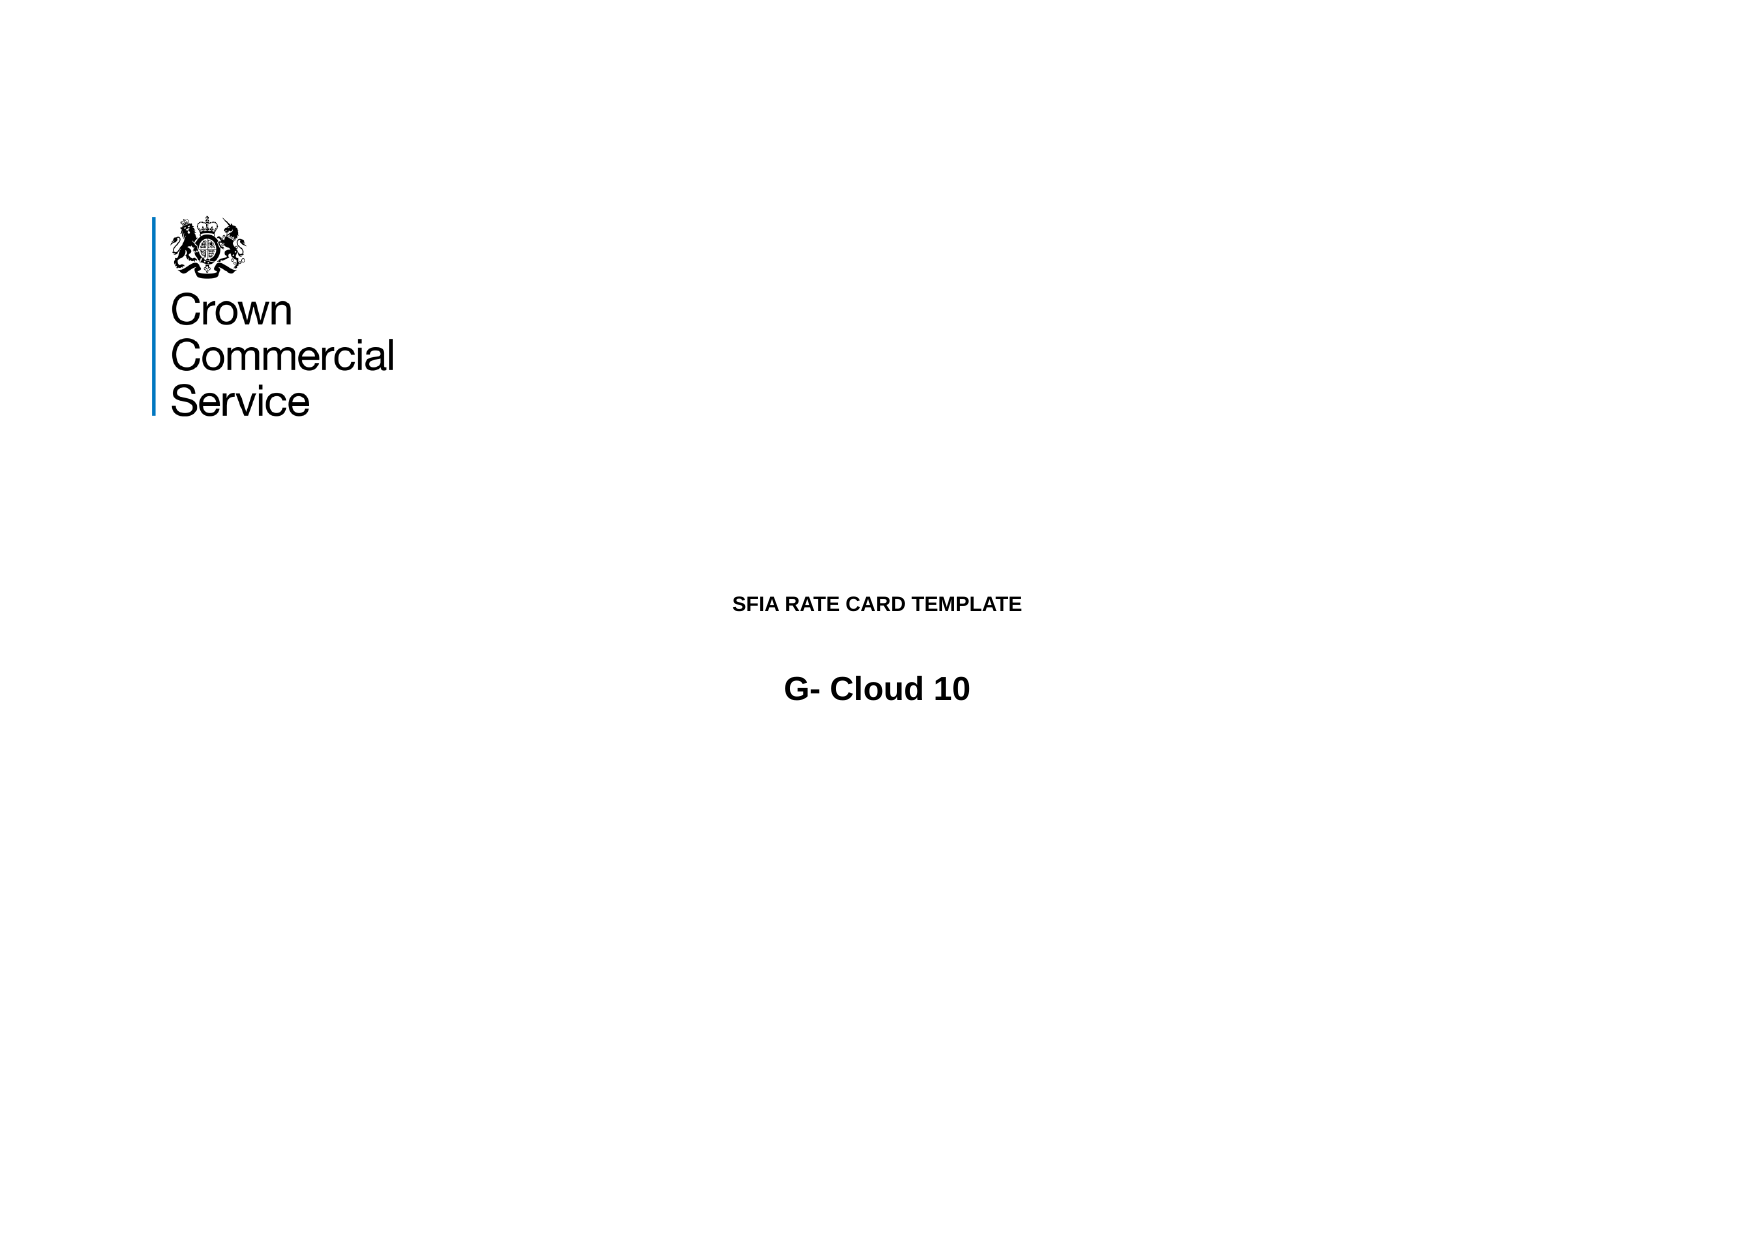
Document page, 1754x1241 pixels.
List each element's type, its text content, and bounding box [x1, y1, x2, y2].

text SFIA RATE CARD TEMPLATE [150, 592, 1604, 616]
text G- Cloud 10 [150, 669, 1604, 707]
